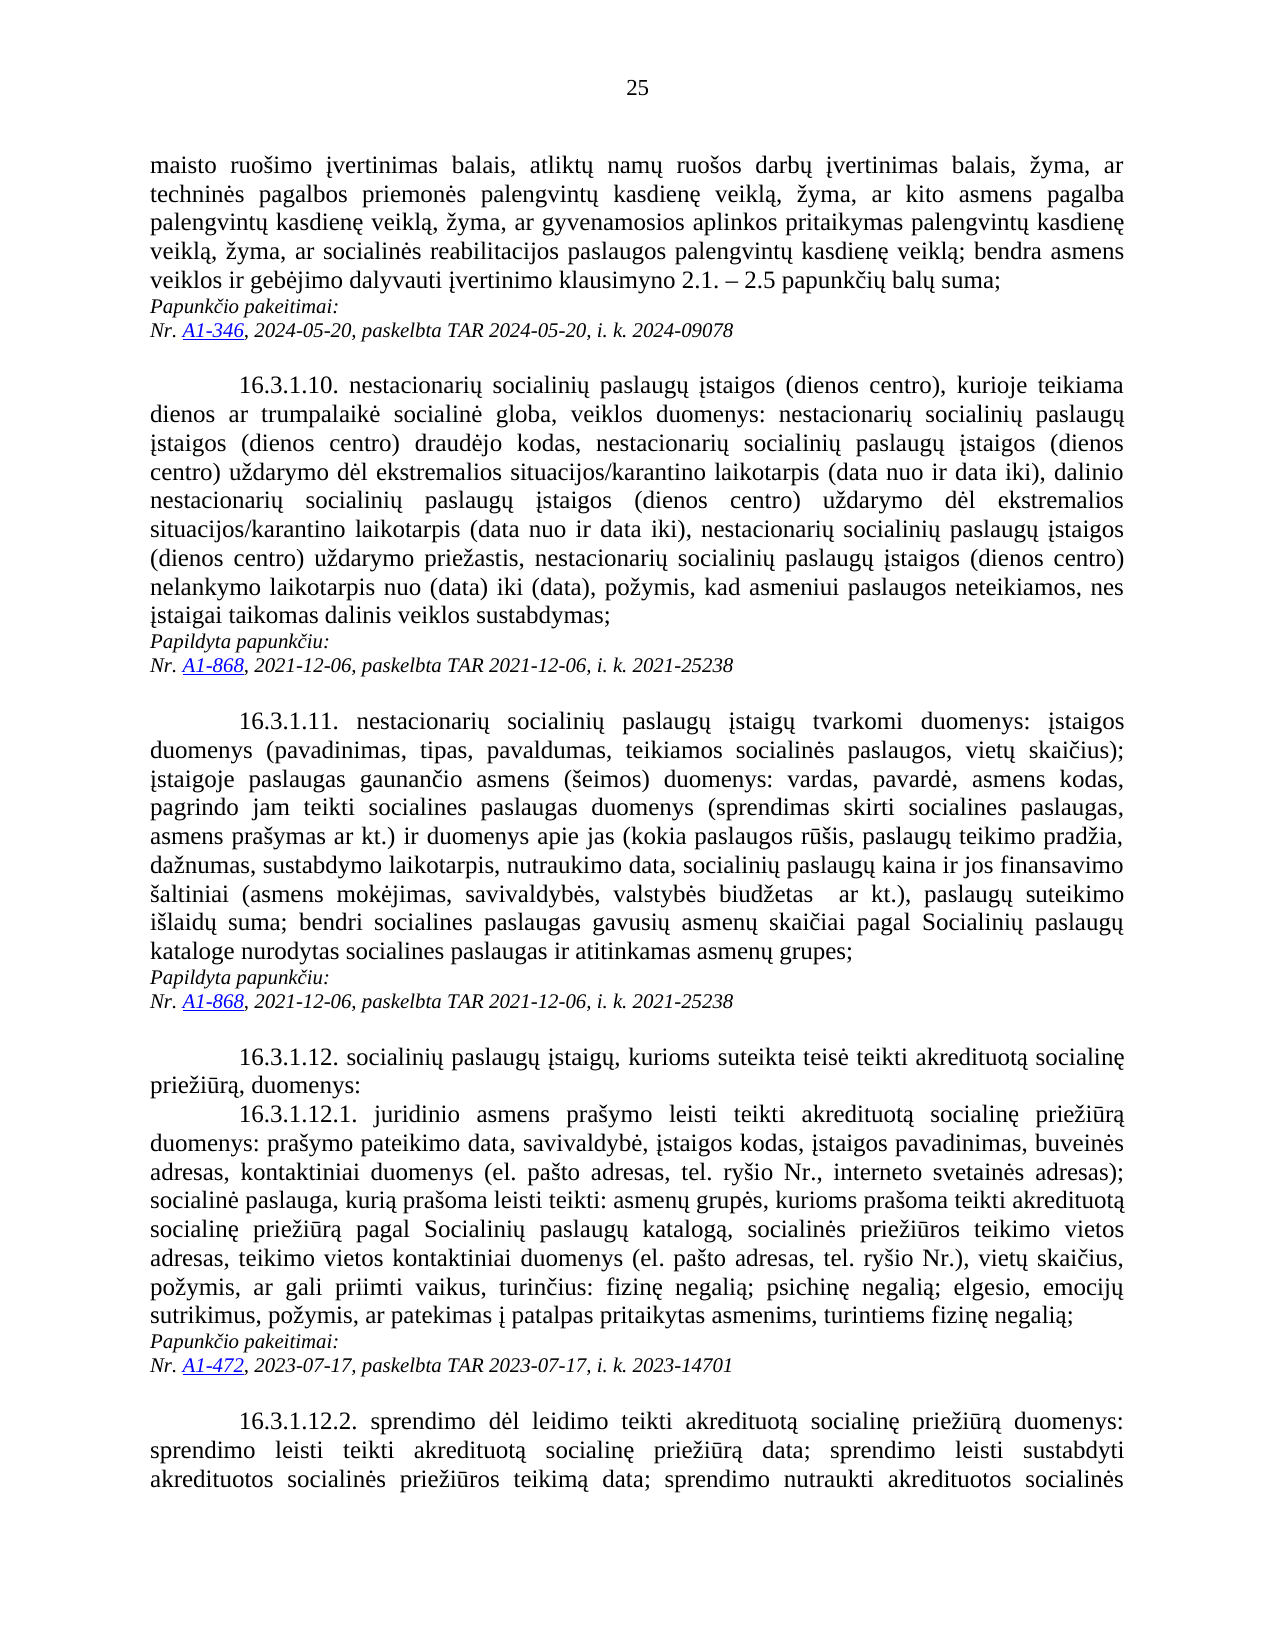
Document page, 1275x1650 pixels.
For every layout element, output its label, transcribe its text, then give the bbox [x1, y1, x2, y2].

text Papildyta papunkčiu: [150, 629, 1125, 653]
text Nr. A1-472, 2023-07-17, paskelbta TAR 2023-07-17, i. k. 2023-14701 [150, 1353, 1125, 1377]
text Papunkčio pakeitimai: [150, 1329, 1125, 1353]
text 16.3.1.11. nestacionarių socialinių paslaugų įstaigų tvarkomi duomenys: įstaigos duomenys (pavadinimas, tipas, pavaldumas, teikiamos socialinės paslaugos, vietų skaičius); įstaigoje paslaugas gaunančio asmens (šeimos) duomenys: vardas, pavardė, asmens kodas, pagrindo jam teikti socialines paslaugas duomenys (sprendimas skirti socialines paslaugas, asmens prašymas ar kt.) ir duomenys apie jas (kokia paslaugos rūšis, paslaugų teikimo pradžia, dažnumas, sustabdymo laikotarpis, nutraukimo data, socialinių paslaugų kaina ir jos finansavimo šaltiniai (asmens mokėjimas, savivaldybės, valstybės biudžetas ar kt.), paslaugų suteikimo išlaidų suma; bendri socialines paslaugas gavusių asmenų skaičiai pagal Socialinių paslaugų kataloge nurodytas socialines paslaugas ir atitinkamas asmenų grupes; [150, 706, 1125, 965]
text Nr. A1-346, 2024-05-20, paskelbta TAR 2024-05-20, i. k. 2024-09078 [150, 318, 1125, 342]
text maisto ruošimo įvertinimas balais, atliktų namų ruošos darbų įvertinimas balais, žyma, ar techninės pagalbos priemonės palengvintų kasdienę veiklą, žyma, ar kito asmens pagalba palengvintų kasdienę veiklą, žyma, ar gyvenamosios aplinkos pritaikymas palengvintų kasdienę veiklą, žyma, ar socialinės reabilitacijos paslaugos palengvintų kasdienę veiklą; bendra asmens veiklos ir gebėjimo dalyvauti įvertinimo klausimyno 2.1. – 2.5 papunkčių balų suma; [150, 150, 1125, 294]
text Papunkčio pakeitimai: [150, 294, 1125, 318]
text 16.3.1.12.2. sprendimo dėl leidimo teikti akredituotą socialinę priežiūrą duomenys: sprendimo leisti teikti akredituotą socialinę priežiūrą data; sprendimo leisti sustabdyti akredituotos socialinės priežiūros teikimą data; sprendimo nutraukti akredituotos socialinės [150, 1406, 1125, 1492]
text Papildyta papunkčiu: [150, 965, 1125, 989]
text 16.3.1.12.1. juridinio asmens prašymo leisti teikti akredituotą socialinę priežiūrą duomenys: prašymo pateikimo data, savivaldybė, įstaigos kodas, įstaigos pavadinimas, buveinės adresas, kontaktiniai duomenys (el. pašto adresas, tel. ryšio Nr., interneto svetainės adresas); socialinė paslauga, kurią prašoma leisti teikti: asmenų grupės, kurioms prašoma teikti akredituotą socialinę priežiūrą pagal Socialinių paslaugų katalogą, socialinės priežiūros teikimo vietos adresas, teikimo vietos kontaktiniai duomenys (el. pašto adresas, tel. ryšio Nr.), vietų skaičius, požymis, ar gali priimti vaikus, turinčius: fizinę negalią; psichinę negalią; elgesio, emocijų sutrikimus, požymis, ar patekimas į patalpas pritaikytas asmenims, turintiems fizinę negalią; [150, 1099, 1125, 1329]
text 16.3.1.12. socialinių paslaugų įstaigų, kurioms suteikta teisė teikti akredituotą socialinę priežiūrą, duomenys: [150, 1042, 1125, 1099]
text Nr. A1-868, 2021-12-06, paskelbta TAR 2021-12-06, i. k. 2021-25238 [150, 989, 1125, 1013]
text 16.3.1.10. nestacionarių socialinių paslaugų įstaigos (dienos centro), kurioje teikiama dienos ar trumpalaikė socialinė globa, veiklos duomenys: nestacionarių socialinių paslaugų įstaigos (dienos centro) draudėjo kodas, nestacionarių socialinių paslaugų įstaigos (dienos centro) uždarymo dėl ekstremalios situacijos/karantino laikotarpis (data nuo ir data iki), dalinio nestacionarių socialinių paslaugų įstaigos (dienos centro) uždarymo dėl ekstremalios situacijos/karantino laikotarpis (data nuo ir data iki), nestacionarių socialinių paslaugų įstaigos (dienos centro) uždarymo priežastis, nestacionarių socialinių paslaugų įstaigos (dienos centro) nelankymo laikotarpis nuo (data) iki (data), požymis, kad asmeniui paslaugos neteikiamos, nes įstaigai taikomas dalinis veiklos sustabdymas; [150, 371, 1125, 629]
text Nr. A1-868, 2021-12-06, paskelbta TAR 2021-12-06, i. k. 2021-25238 [150, 653, 1125, 677]
